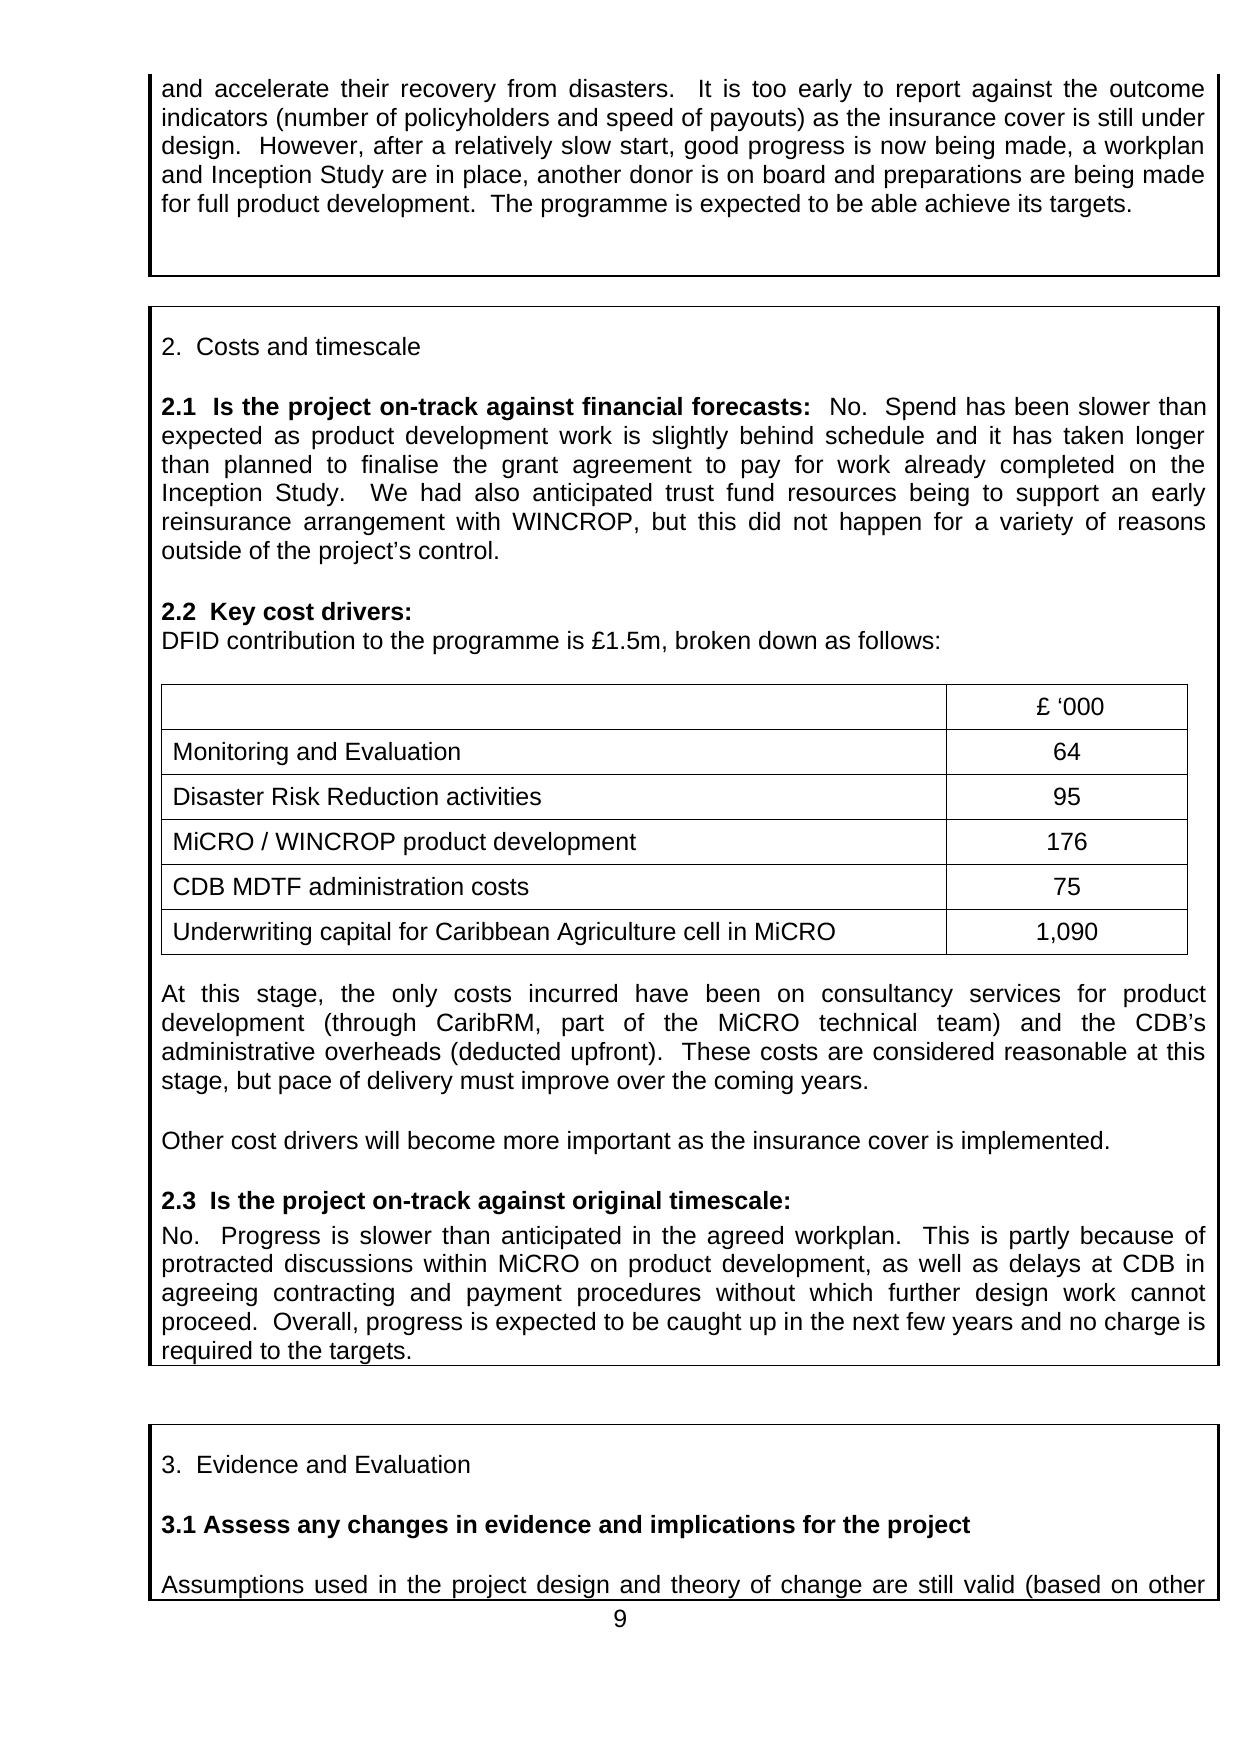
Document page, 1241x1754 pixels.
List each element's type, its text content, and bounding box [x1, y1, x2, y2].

table_cell 75 [947, 865, 1187, 908]
table_cell 3.1 Assess any changes in evidence and implications for the project Assumptions used in the project design and theory of change are still valid (based on other [152, 1485, 1217, 1599]
table_cell CDB MDTF administration costs [162, 865, 946, 908]
table_cell Disaster Risk Reduction activities [162, 775, 946, 818]
table_cell 1,090 [947, 910, 1187, 953]
table_header 2. Costs and timescale [152, 307, 1217, 367]
table_cell 2.1 Is the project on-track against financial forecasts: No. Spend has been slower than expected as product development work is slightly behind schedule and it has taken longer than planned to finalise the grant agreement to pay for work already completed on the Inception Study. We had also anticipated trust fund resources being to support an early reinsurance arrangement with WINCROP, but this did not happen for a variety of reasons outside of the project’s control. 2.2 Key cost drivers: DFID contribution to the programme is £1.5m, broken down as follows: At this stage, the only costs incurred have been on consultancy services for product development (through CaribRM, part of the MiCRO technical team) and the CDB’s administrative overheads (deducted upfront). These costs are considered reasonable at this stage, but pace of delivery must improve over the coming years. Other cost drivers will become more important as the insurance cover is implemented. 2.3 Is the project on-track against original timescale: No. Progress is slower than anticipated in the agreed workplan. This is partly because of protracted discussions within MiCRO on product development, as well as delays at CDB in agreeing contracting and payment procedures without which further design work cannot proceed. Overall, progress is expected to be caught up in the next few years and no charge is required to the targets. [152, 367, 1217, 1364]
table_cell Monitoring and Evaluation [162, 730, 946, 773]
table_cell 176 [947, 820, 1187, 863]
table_header 3. Evidence and Evaluation [152, 1425, 1217, 1485]
table_cell 64 [947, 730, 1187, 773]
table_cell and accelerate their recovery from disasters. It is too early to report against the outcome indicators (number of policyholders and speed of payouts) as the insurance cover is still under design. However, after a relatively slow start, good progress is now being made, a workplan and Inception Study are in place, another donor is on board and preparations are being made for full product development. The programme is expected to be able achieve its targets. [152, 74, 1217, 218]
table_cell [152, 218, 1217, 275]
table_cell MiCRO / WINCROP product development [162, 820, 946, 863]
table_header [162, 685, 946, 728]
table_header £ ‘000 [947, 685, 1187, 728]
table_cell 95 [947, 775, 1187, 818]
table_cell Underwriting capital for Caribbean Agriculture cell in MiCRO [162, 910, 946, 953]
